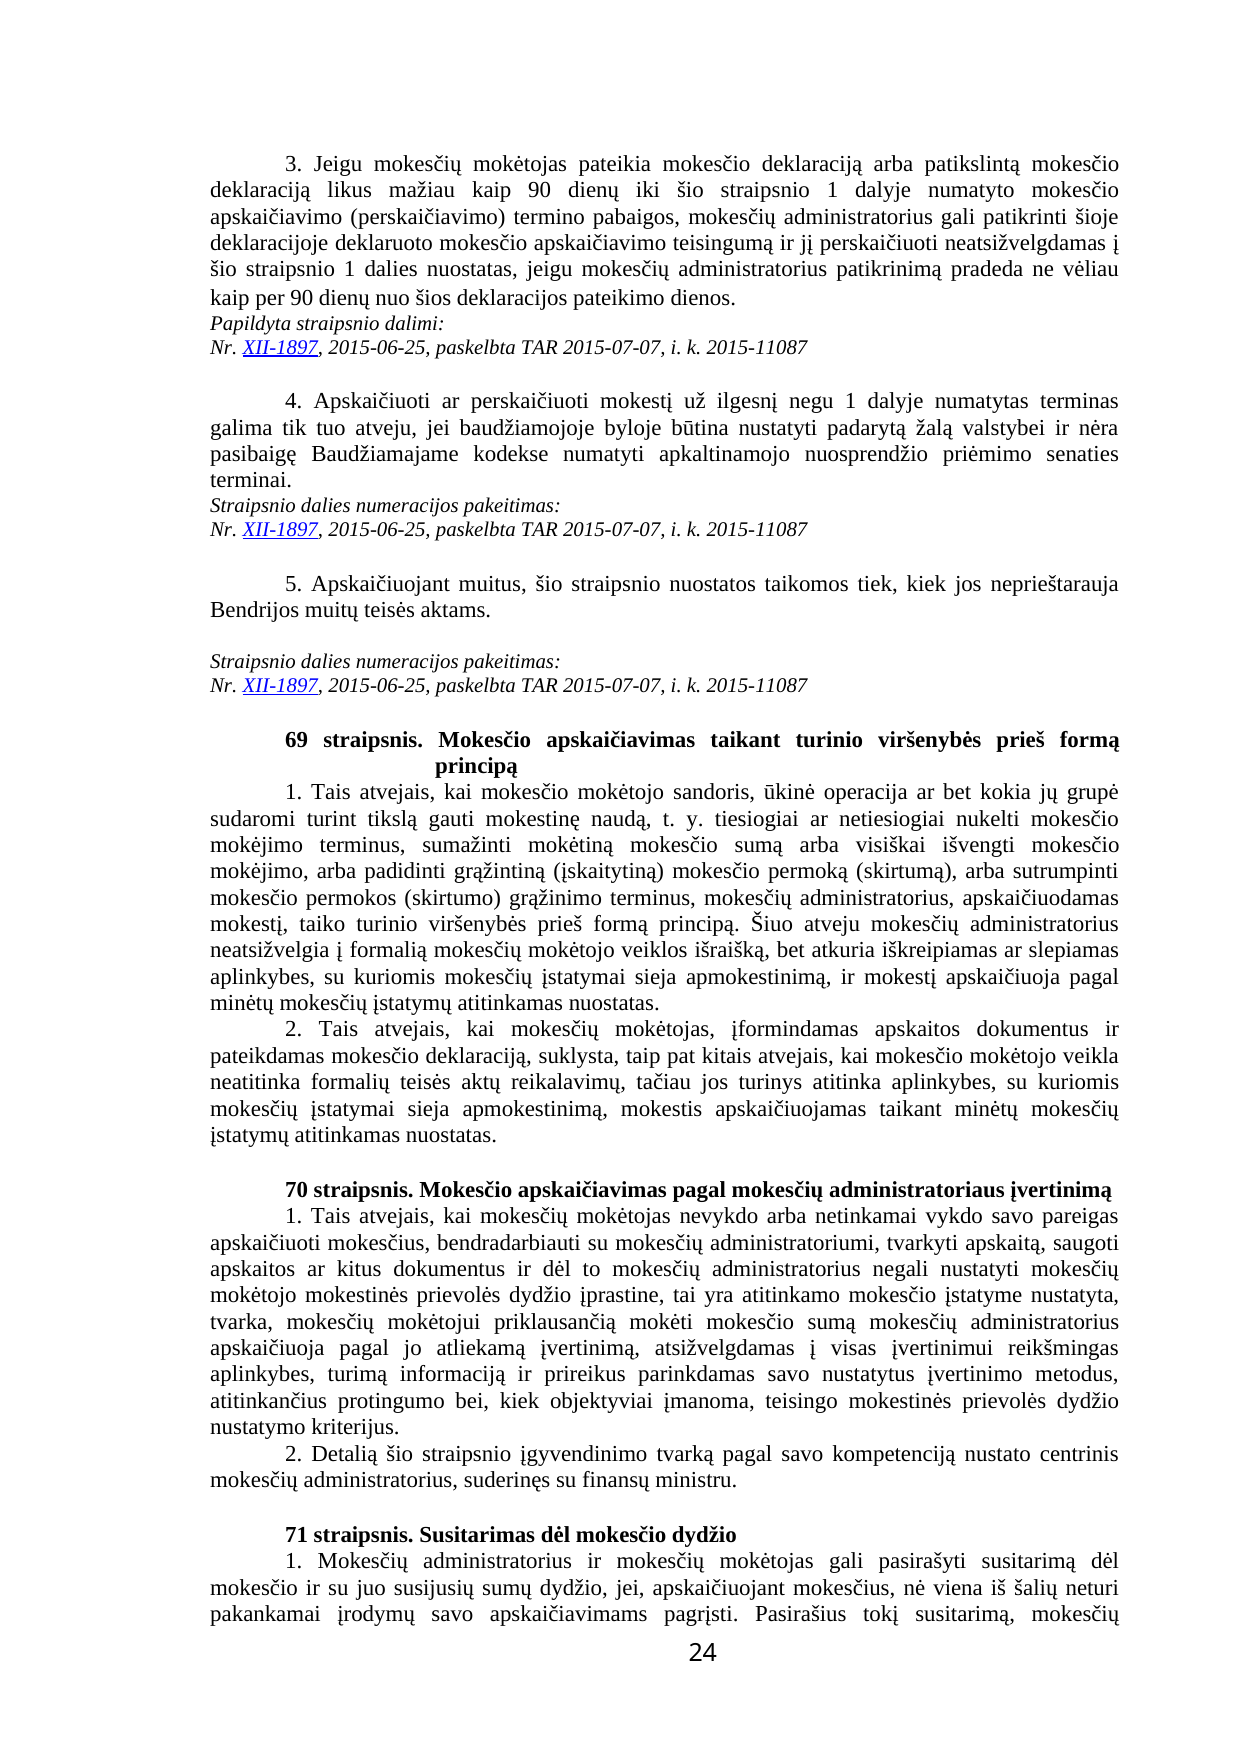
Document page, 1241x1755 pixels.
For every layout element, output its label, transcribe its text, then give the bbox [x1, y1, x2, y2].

text Straipsnio dalies numeracijos pakeitimas: [210, 493, 1120, 517]
text 3. Jeigu mokesčių mokėtojas pateikia mokesčio deklaraciją arba patikslintą mokesčio deklaraciją likus mažiau kaip 90 dienų iki šio straipsnio 1 dalyje numatyto mokesčio apskaičiavimo (perskaičiavimo) termino pabaigos, mokesčių administratorius gali patikrinti šioje deklaracijoje deklaruoto mokesčio apskaičiavimo teisingumą ir jį perskaičiuoti neatsižvelgdamas į šio straipsnio 1 dalies nuostatas, jeigu mokesčių administratorius patikrinimą pradeda ne vėliau kaip per 90 dienų nuo šios deklaracijos pateikimo dienos. [210, 150, 1120, 311]
text 69 straipsnis. Mokesčio apskaičiavimas taikant turinio viršenybės prieš formą principą [285, 726, 1120, 778]
text 2. Detalią šio straipsnio įgyvendinimo tvarką pagal savo kompetenciją nustato centrinis mokesčių administratorius, suderinęs su finansų ministru. [210, 1439, 1120, 1492]
text 4. Apskaičiuoti ar perskaičiuoti mokestį už ilgesnį negu 1 dalyje numatytas terminas galima tik tuo atveju, jei baudžiamojoje byloje būtina nustatyti padarytą žalą valstybei ir nėra pasibaigę Baudžiamajame kodekse numatyti apkaltinamojo nuosprendžio priėmimo senaties terminai. [210, 387, 1120, 493]
text Nr. XII-1897, 2015-06-25, paskelbta TAR 2015-07-07, i. k. 2015-11087 [210, 673, 1120, 697]
text Papildyta straipsnio dalimi: [210, 311, 1120, 334]
text 1. Tais atvejais, kai mokesčių mokėtojas nevykdo arba netinkamai vykdo savo pareigas apskaičiuoti mokesčius, bendradarbiauti su mokesčių administratoriumi, tvarkyti apskaitą, saugoti apskaitos ar kitus dokumentus ir dėl to mokesčių administratorius negali nustatyti mokesčių mokėtojo mokestinės prievolės dydžio įprastine, tai yra atitinkamo mokesčio įstatyme nustatyta, tvarka, mokesčių mokėtojui priklausančią mokėti mokesčio sumą mokesčių administratorius apskaičiuoja pagal jo atliekamą įvertinimą, atsižvelgdamas į visas įvertinimui reikšmingas aplinkybes, turimą informaciją ir prireikus parinkdamas savo nustatytus įvertinimo metodus, atitinkančius protingumo bei, kiek objektyviai įmanoma, teisingo mokestinės prievolės dydžio nustatymo kriterijus. [210, 1202, 1120, 1439]
text 5. Apskaičiuojant muitus, šio straipsnio nuostatos taikomos tiek, kiek jos neprieštarauja Bendrijos muitų teisės aktams. [210, 570, 1120, 622]
text Nr. XII-1897, 2015-06-25, paskelbta TAR 2015-07-07, i. k. 2015-11087 [210, 517, 1120, 541]
text Nr. XII-1897, 2015-06-25, paskelbta TAR 2015-07-07, i. k. 2015-11087 [210, 334, 1120, 359]
text 71 straipsnis. Susitarimas dėl mokesčio dydžio [210, 1521, 1120, 1547]
text Straipsnio dalies numeracijos pakeitimas: [210, 649, 1120, 673]
text 2. Tais atvejais, kai mokesčių mokėtojas, įformindamas apskaitos dokumentus ir pateikdamas mokesčio deklaraciją, suklysta, taip pat kitais atvejais, kai mokesčio mokėtojo veikla neatitinka formalių teisės aktų reikalavimų, tačiau jos turinys atitinka aplinkybes, su kuriomis mokesčių įstatymai sieja apmokestinimą, mokestis apskaičiuojamas taikant minėtų mokesčių įstatymų atitinkamas nuostatas. [210, 1016, 1120, 1147]
text 1. Tais atvejais, kai mokesčio mokėtojo sandoris, ūkinė operacija ar bet kokia jų grupė sudaromi turint tikslą gauti mokestinę naudą, t. y. tiesiogiai ar netiesiogiai nukelti mokesčio mokėjimo terminus, sumažinti mokėtiną mokesčio sumą arba visiškai išvengti mokesčio mokėjimo, arba padidinti grąžintiną (įskaitytiną) mokesčio permoką (skirtumą), arba sutrumpinti mokesčio permokos (skirtumo) grąžinimo terminus, mokesčių administratorius, apskaičiuodamas mokestį, taiko turinio viršenybės prieš formą principą. Šiuo atveju mokesčių administratorius neatsižvelgia į formalią mokesčių mokėtojo veiklos išraišką, bet atkuria iškreipiamas ar slepiamas aplinkybes, su kuriomis mokesčių įstatymai sieja apmokestinimą, ir mokestį apskaičiuoja pagal minėtų mokesčių įstatymų atitinkamas nuostatas. [210, 778, 1120, 1016]
text 1. Mokesčių administratorius ir mokesčių mokėtojas gali pasirašyti susitarimą dėl mokesčio ir su juo susijusių sumų dydžio, jei, apskaičiuojant mokesčius, nė viena iš šalių neturi pakankamai įrodymų savo apskaičiavimams pagrįsti. Pasirašius tokį susitarimą, mokesčių [210, 1547, 1120, 1626]
text 70 straipsnis. Mokesčio apskaičiavimas pagal mokesčių administratoriaus įvertinimą [285, 1176, 1120, 1202]
